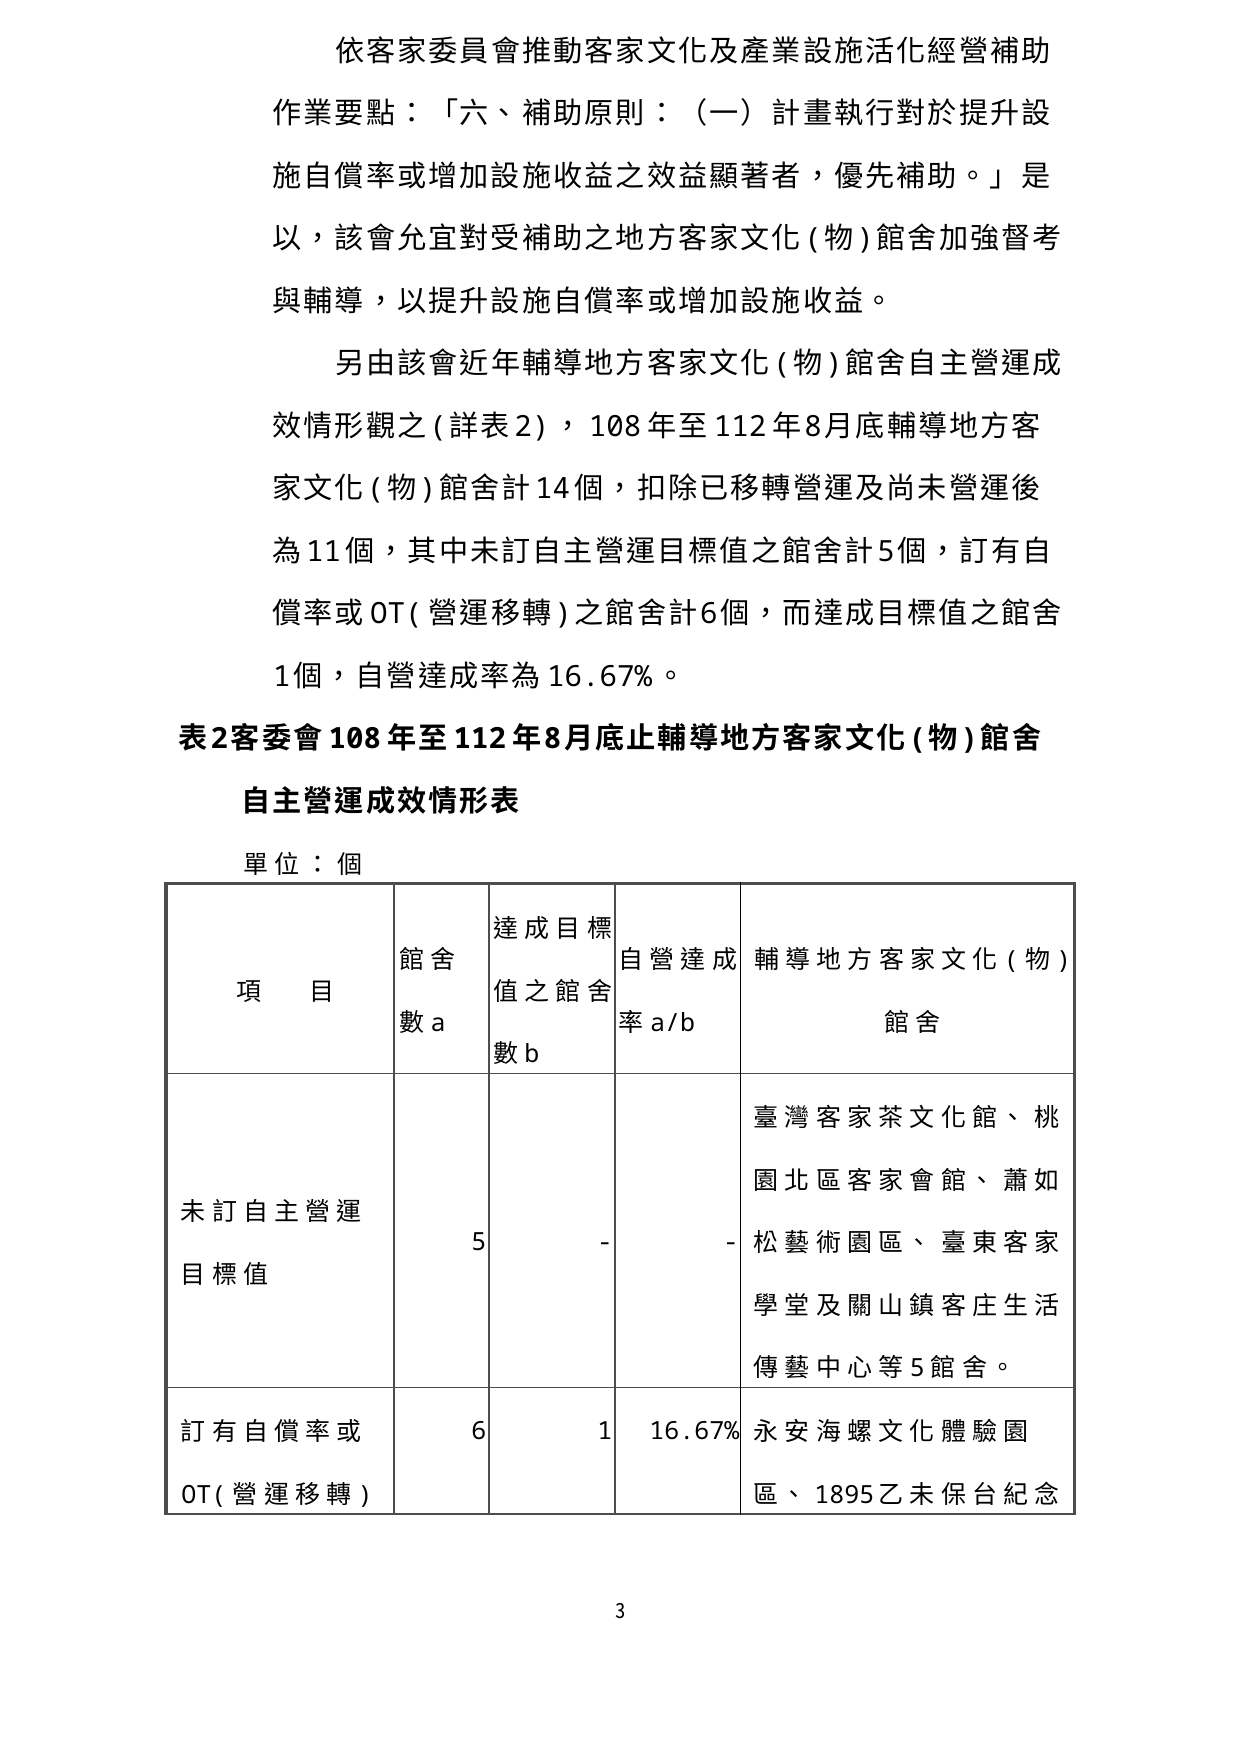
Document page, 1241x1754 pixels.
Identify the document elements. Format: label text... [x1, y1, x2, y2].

text 另由該會近年輔導地方客家文化(物)館舍自主營運成效情形觀之(詳表2)，108年至112年8月底輔導地方客家文化(物)館舍計14個，扣除已移轉營運及尚未營運後為11個，其中未訂自主營運目標值之館舍計5個，訂有自償率或OT(營運移轉)之館舍計6個，而達成目標值之館舍1個，自營達成率為16.67%。 [266, 319, 1063, 694]
text 依客家委員會推動客家文化及產業設施活化經營補助作業要點：「六、補助原則：（一）計畫執行對於提升設施自償率或增加設施收益之效益顯著者，優先補助。」是以，該會允宜對受補助之地方客家文化(物)館舍加強督考與輔導，以提升設施自償率或增加設施收益。 [266, 7, 1063, 319]
table_header 自營達成率a/b [616, 885, 740, 1073]
table_cell 臺灣客家茶文化館、桃園北區客家會館、蕭如松藝術園區、臺東客家學堂及關山鎮客庄生活傳藝中心等5館舍。 [741, 1074, 1073, 1387]
table_cell 16.67% [616, 1388, 740, 1513]
text 表2客委會108年至112年8月底止輔導地方客家文化(物)館舍自主營運成效情形表 單位：個 [176, 694, 1071, 882]
table_cell 6 [395, 1388, 488, 1513]
table_cell 5 [395, 1074, 488, 1387]
table_cell 1 [490, 1388, 614, 1513]
table_header 達成目標值之館舍數b [490, 885, 614, 1073]
table_header 館舍數a [395, 885, 488, 1073]
table_cell - [616, 1074, 740, 1387]
table_cell 未訂自主營運目標值 [168, 1074, 393, 1387]
table_cell 永安海螺文化體驗園區、1895乙未保台紀念 [741, 1388, 1073, 1513]
table_header 輔導地方客家文化(物)館舍 [741, 885, 1073, 1073]
table_header 項 目 [168, 885, 393, 1073]
table_cell 訂有自償率或OT(營運移轉) [168, 1388, 393, 1513]
table_cell - [490, 1074, 614, 1387]
